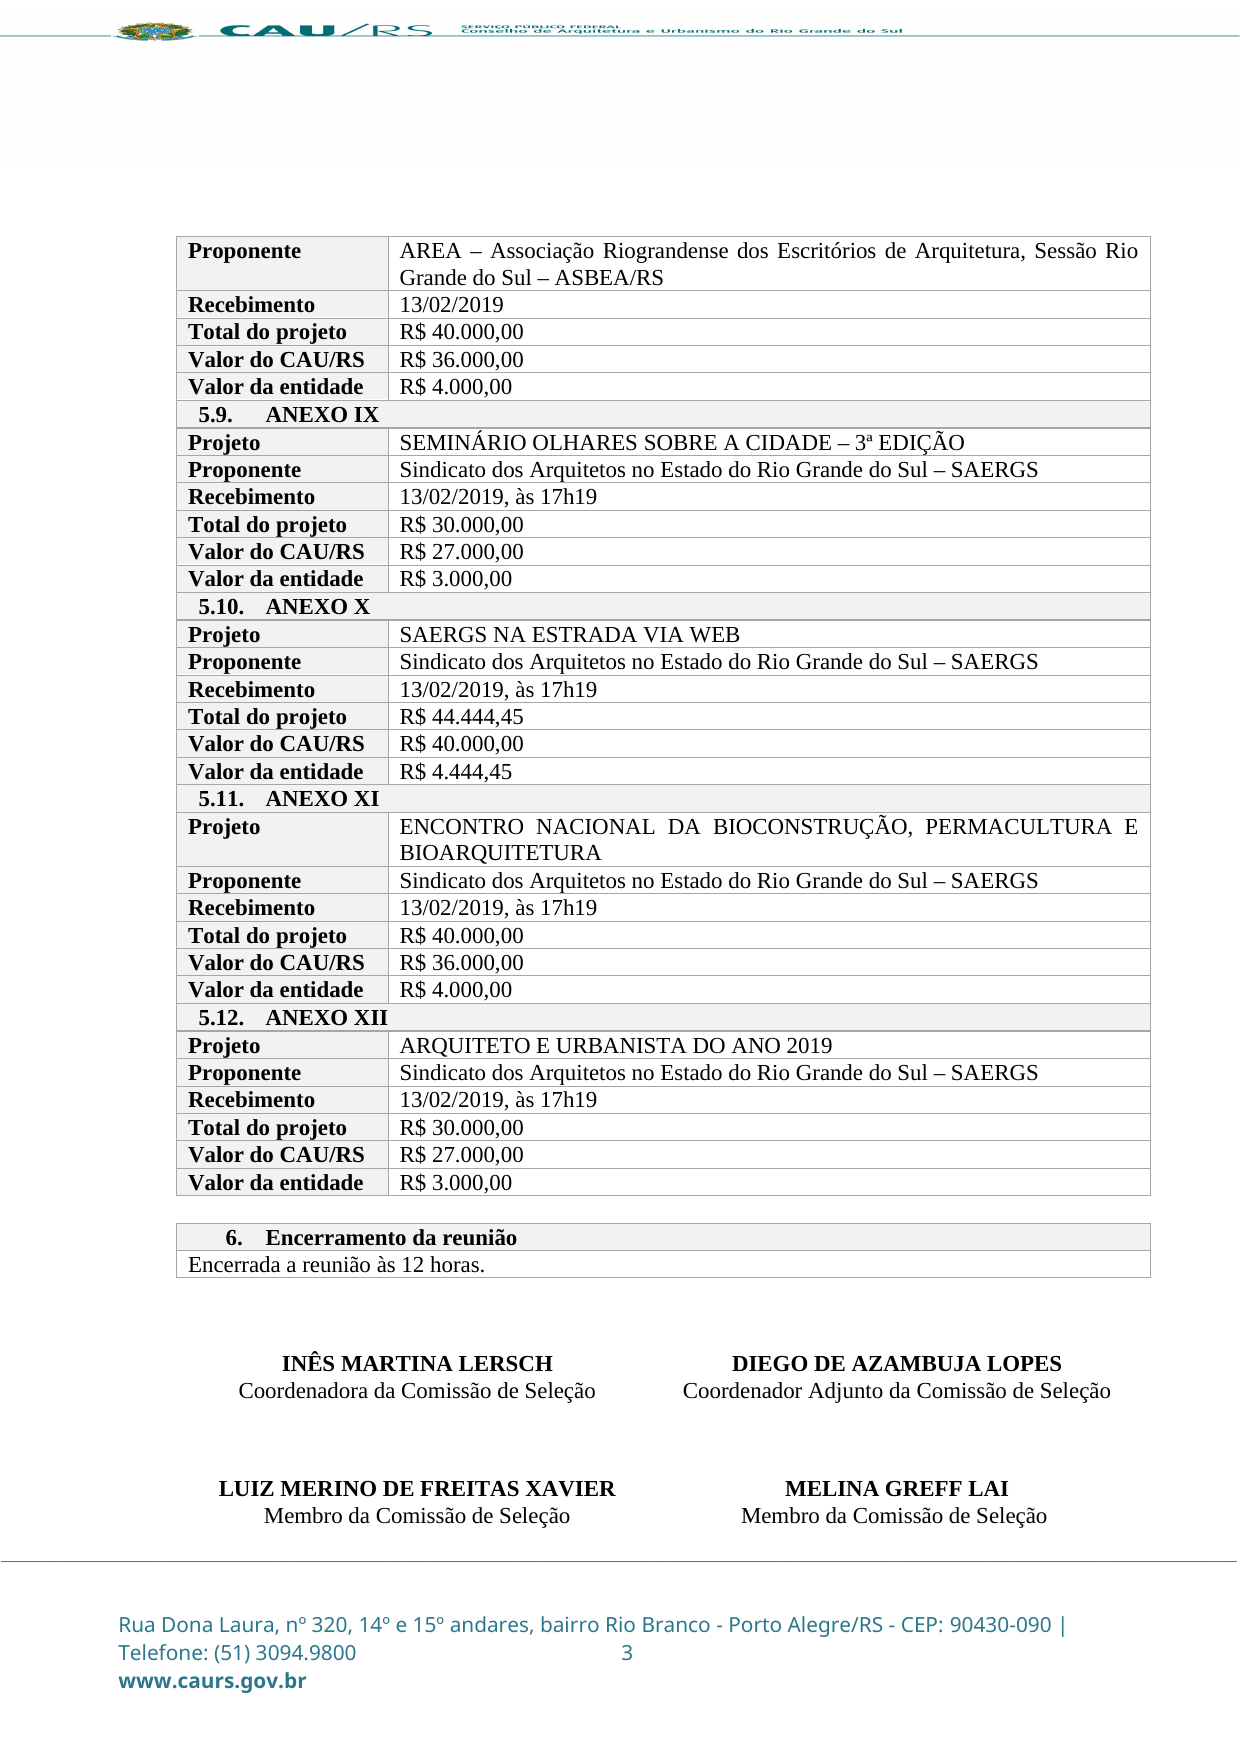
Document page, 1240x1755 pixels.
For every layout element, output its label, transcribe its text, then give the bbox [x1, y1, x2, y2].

table_cell R$ 27.000,00 [389, 538, 1150, 564]
table_cell Total do projeto [177, 511, 388, 537]
table_cell Total do projeto [177, 1114, 388, 1140]
table_cell R$ 44.444,45 [389, 703, 1150, 729]
table_cell 13/02/2019, às 17h19 [389, 894, 1150, 921]
table_cell Recebimento [177, 894, 388, 921]
table_cell Total do projeto [177, 703, 388, 729]
table_cell Recebimento [177, 291, 388, 317]
table_cell SEMINÁRIO OLHARES SOBRE A CIDADE – 3ª EDIÇÃO [389, 429, 1150, 455]
table_cell Proponente [177, 1059, 388, 1086]
table_cell ANEXO XII [177, 1004, 1150, 1030]
table_cell R$ 30.000,00 [389, 1114, 1150, 1140]
table_cell Valor do CAU/RS [177, 730, 388, 757]
table_cell Encerramento da reunião [177, 1224, 1150, 1250]
table_header INÊS MARTINA LERSCH Coordenadora da Comissão de Seleção [177, 1278, 657, 1403]
table_cell Total do projeto [177, 922, 388, 948]
table_cell LUIZ MERINO DE FREITAS XAVIER Membro da Comissão de Seleção [177, 1403, 657, 1528]
table_cell Valor do CAU/RS [177, 346, 388, 372]
table_cell 13/02/2019, às 17h19 [389, 483, 1150, 510]
table_cell R$ 30.000,00 [389, 511, 1150, 537]
table_cell Valor da entidade [177, 1169, 388, 1195]
table_cell Valor da entidade [177, 373, 388, 399]
table_cell ENCONTRO NACIONAL DA BIOCONSTRUÇÃO, PERMACULTURA E BIOARQUITETURA [389, 813, 1150, 866]
table_cell R$ 36.000,00 [389, 949, 1150, 975]
table_cell Recebimento [177, 483, 388, 510]
table_cell 13/02/2019 [389, 291, 1150, 317]
table_cell Sindicato dos Arquitetos no Estado do Rio Grande do Sul – SAERGS [389, 1059, 1150, 1086]
table_cell Valor da entidade [177, 976, 388, 1003]
table_cell Recebimento [177, 1087, 388, 1113]
table_cell Recebimento [177, 676, 388, 702]
table_cell R$ 40.000,00 [389, 922, 1150, 948]
table_cell Valor do CAU/RS [177, 538, 388, 564]
table_cell Sindicato dos Arquitetos no Estado do Rio Grande do Sul – SAERGS [389, 867, 1150, 893]
table_cell R$ 27.000,00 [389, 1141, 1150, 1168]
table_cell R$ 4.000,00 [389, 373, 1150, 399]
table_cell Projeto [177, 813, 388, 866]
table_cell [177, 1196, 388, 1222]
table_cell Sindicato dos Arquitetos no Estado do Rio Grande do Sul – SAERGS [389, 648, 1150, 674]
table_cell Proponente [177, 648, 388, 674]
table_cell Valor do CAU/RS [177, 949, 388, 975]
table_cell Valor da entidade [177, 758, 388, 784]
table_cell Projeto [177, 621, 388, 647]
table_cell R$ 4.444,45 [389, 758, 1150, 784]
table_cell Projeto [177, 429, 388, 455]
table_cell Valor do CAU/RS [177, 1141, 388, 1168]
table_cell Encerrada a reunião às 12 horas. [177, 1251, 1150, 1277]
table_cell 13/02/2019, às 17h19 [389, 1087, 1150, 1113]
table_cell R$ 3.000,00 [389, 1169, 1150, 1195]
table_cell [388, 1196, 1150, 1222]
table_cell ANEXO X [177, 593, 1150, 619]
table_cell R$ 4.000,00 [389, 976, 1150, 1003]
table_cell Proponente [177, 237, 388, 290]
table_cell MELINA GREFF LAI Membro da Comissão de Seleção [657, 1403, 1137, 1528]
table_cell Total do projeto [177, 319, 388, 345]
table_cell Proponente [177, 867, 388, 893]
table_cell 13/02/2019, às 17h19 [389, 676, 1150, 702]
table_cell R$ 40.000,00 [389, 319, 1150, 345]
table_cell ARQUITETO E URBANISTA DO ANO 2019 [389, 1032, 1150, 1058]
table_header DIEGO DE AZAMBUJA LOPES Coordenador Adjunto da Comissão de Seleção [657, 1278, 1137, 1403]
table_cell Valor da entidade [177, 566, 388, 592]
table_cell R$ 3.000,00 [389, 566, 1150, 592]
table_cell Sindicato dos Arquitetos no Estado do Rio Grande do Sul – SAERGS [389, 456, 1150, 482]
table_cell SAERGS NA ESTRADA VIA WEB [389, 621, 1150, 647]
table_cell AREA – Associação Riograndense dos Escritórios de Arquitetura, Sessão Rio Grande do Sul – ASBEA/RS [389, 237, 1150, 290]
table_cell Proponente [177, 456, 388, 482]
table_cell ANEXO IX [177, 401, 1150, 427]
table_cell R$ 36.000,00 [389, 346, 1150, 372]
table_cell Projeto [177, 1032, 388, 1058]
table_cell ANEXO XI [177, 785, 1150, 812]
table_cell R$ 40.000,00 [389, 730, 1150, 757]
